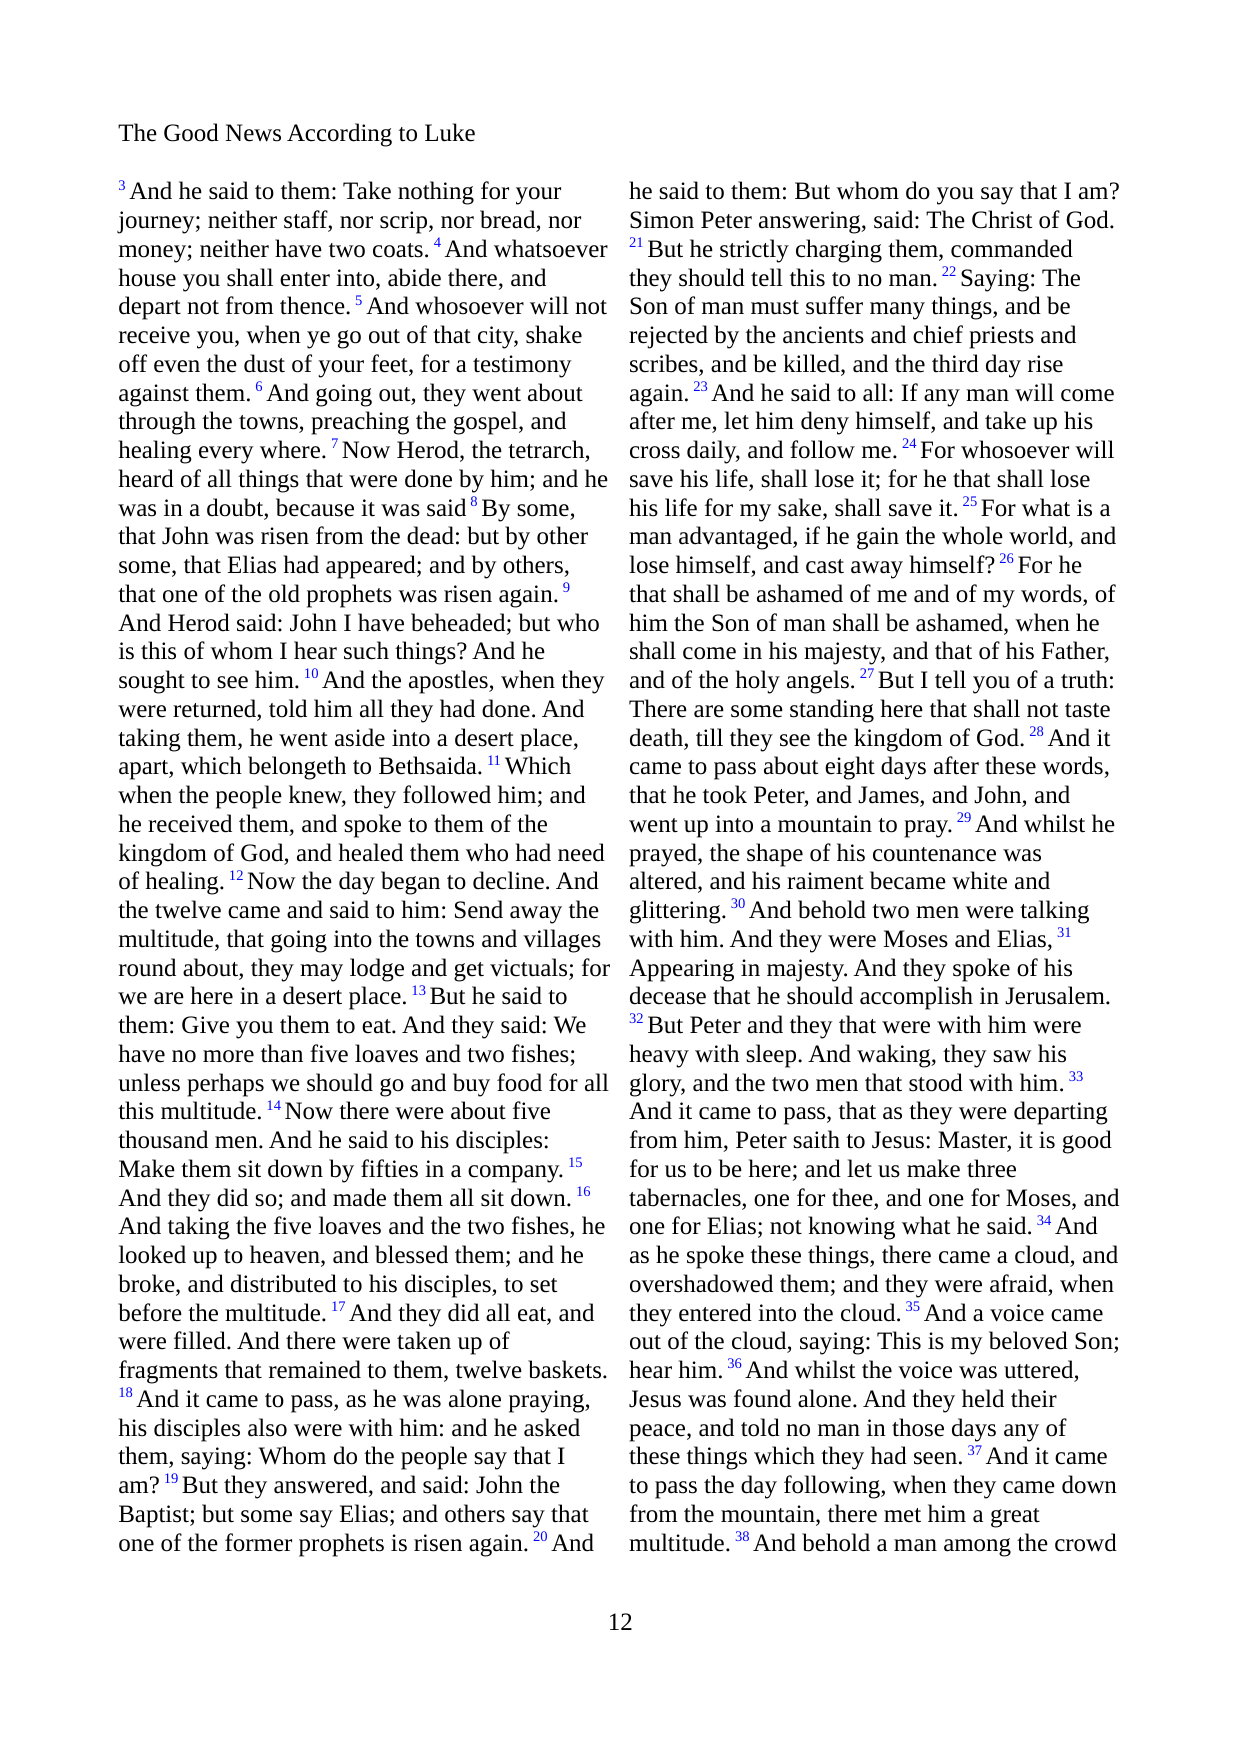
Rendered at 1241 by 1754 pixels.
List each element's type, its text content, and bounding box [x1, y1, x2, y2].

text 3 And he said to them: Take nothing for your journey; neither staff, nor scrip, nor bread, nor money; neither have two coats. 4 And whatsoever house you shall enter into, abide there, and depart not from thence. 5 And whosoever will not receive you, when ye go out of that city, shake off even the dust of your feet, for a testimony against them. 6 And going out, they went about through the towns, preaching the gospel, and healing every where. 7 Now Herod, the tetrarch, heard of all things that were done by him; and he was in a doubt, because it was said 8 By some, that John was risen from the dead: but by other some, that Elias had appeared; and by others, that one of the old prophets was risen again. 9 And Herod said: John I have beheaded; but who is this of whom I hear such things? And he sought to see him. 10 And the apostles, when they were returned, told him all they had done. And taking them, he went aside into a desert place, apart, which belongeth to Bethsaida. 11 Which when the people knew, they followed him; and he received them, and spoke to them of the kingdom of God, and healed them who had need of healing. 12 Now the day began to decline. And the twelve came and said to him: Send away the multitude, that going into the towns and villages round about, they may lodge and get victuals; for we are here in a desert place. 13 But he said to them: Give you them to eat. And they said: We have no more than five loaves and two fishes; unless perhaps we should go and buy food for all this multitude. 14 Now there were about five thousand men. And he said to his disciples: Make them sit down by fifties in a company. 15 And they did so; and made them all sit down. 16 And taking the five loaves and the two fishes, he looked up to heaven, and blessed them; and he broke, and distributed to his disciples, to set before the multitude. 17 And they did all eat, and were filled. And there were taken up of fragments that remained to them, twelve baskets. 18 And it came to pass, as he was alone praying, his disciples also were with him: and he asked them, saying: Whom do the people say that I am? 19 But they answered, and said: John the Baptist; but some say Elias; and others say that one of the former prophets is risen again. 20 And [118, 176, 611, 1556]
text he said to them: But whom do you say that I am? Simon Peter answering, said: The Christ of God. 21 But he strictly charging them, commanded they should tell this to no man. 22 Saying: The Son of man must suffer many things, and be rejected by the ancients and chief priests and scribes, and be killed, and the third day rise again. 23 And he said to all: If any man will come after me, let him deny himself, and take up his cross daily, and follow me. 24 For whosoever will save his life, shall lose it; for he that shall lose his life for my sake, shall save it. 25 For what is a man advantaged, if he gain the whole world, and lose himself, and cast away himself? 26 For he that shall be ashamed of me and of my words, of him the Son of man shall be ashamed, when he shall come in his majesty, and that of his Father, and of the holy angels. 27 But I tell you of a truth: There are some standing here that shall not taste death, till they see the kingdom of God. 28 And it came to pass about eight days after these words, that he took Peter, and James, and John, and went up into a mountain to pray. 29 And whilst he prayed, the shape of his countenance was altered, and his raiment became white and glittering. 30 And behold two men were talking with him. And they were Moses and Elias, 31 Appearing in majesty. And they spoke of his decease that he should accomplish in Jerusalem. 32 But Peter and they that were with him were heavy with sleep. And waking, they saw his glory, and the two men that stood with him. 33 And it came to pass, that as they were departing from him, Peter saith to Jesus: Master, it is good for us to be here; and let us make three tabernacles, one for thee, and one for Moses, and one for Elias; not knowing what he said. 34 And as he spoke these things, there came a cloud, and overshadowed them; and they were afraid, when they entered into the cloud. 35 And a voice came out of the cloud, saying: This is my beloved Son; hear him. 36 And whilst the voice was uttered, Jesus was found alone. And they held their peace, and told no man in those days any of these things which they had seen. 37 And it came to pass the day following, when they came down from the mountain, there met him a great multitude. 38 And behold a man among the crowd [629, 176, 1122, 1556]
